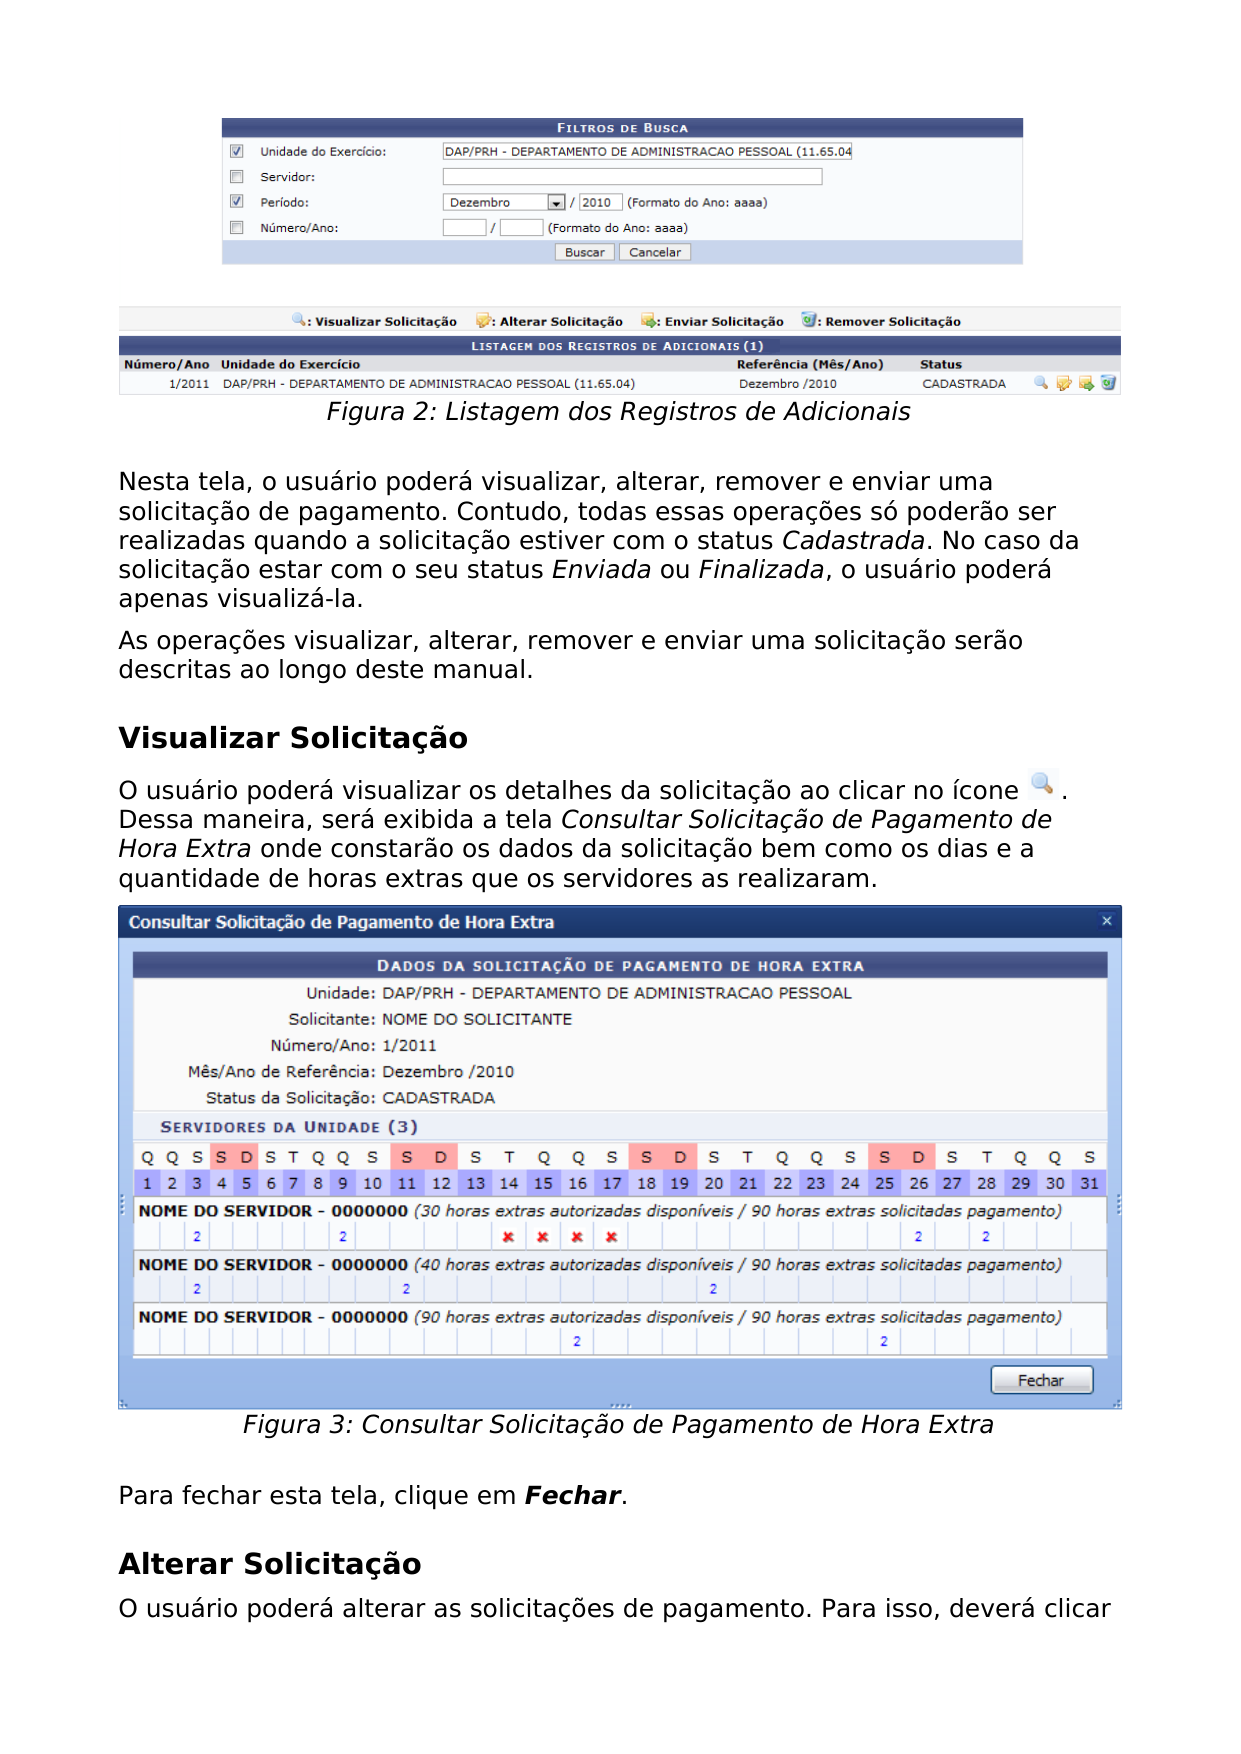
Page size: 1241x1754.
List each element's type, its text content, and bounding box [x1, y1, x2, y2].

text Nesta tela, o usuário poderá visualizar, alterar, remover e enviar uma solicitação de pagamento. Contudo, todas essas operações só poderão ser realizadas quando a solicitação estiver com o status Cadastrada. No caso da solicitação estar com o seu status Enviada ou Finalizada, o usuário poderá apenas visualizá-la. [118, 468, 1122, 613]
picture [118, 118, 1123, 397]
text As operações visualizar, alterar, remover e enviar uma solicitação serão descritas ao longo deste manual. [118, 626, 1122, 684]
text O usuário poderá visualizar os detalhes da solicitação ao clicar no ícone . Dessa maneira, será exibida a tela Consultar Solicitação de Pagamento de Hora Extra onde constarão os dados da solicitação bem como os dias e a quantidade de horas extras que os servidores as realizaram. [118, 768, 1122, 893]
text Para fechar esta tela, clique em Fechar. [118, 1481, 1122, 1510]
text Figura 2: Listagem dos Registros de Adicionais [118, 397, 1122, 426]
picture [1027, 768, 1061, 800]
subtitle Visualizar Solicitação [118, 722, 1122, 756]
text O usuário poderá alterar as solicitações de pagamento. Para isso, deverá clicar [118, 1594, 1122, 1623]
picture [118, 905, 1123, 1411]
subtitle Alterar Solicitação [118, 1548, 1122, 1582]
text Figura 3: Consultar Solicitação de Pagamento de Hora Extra [118, 1411, 1122, 1439]
